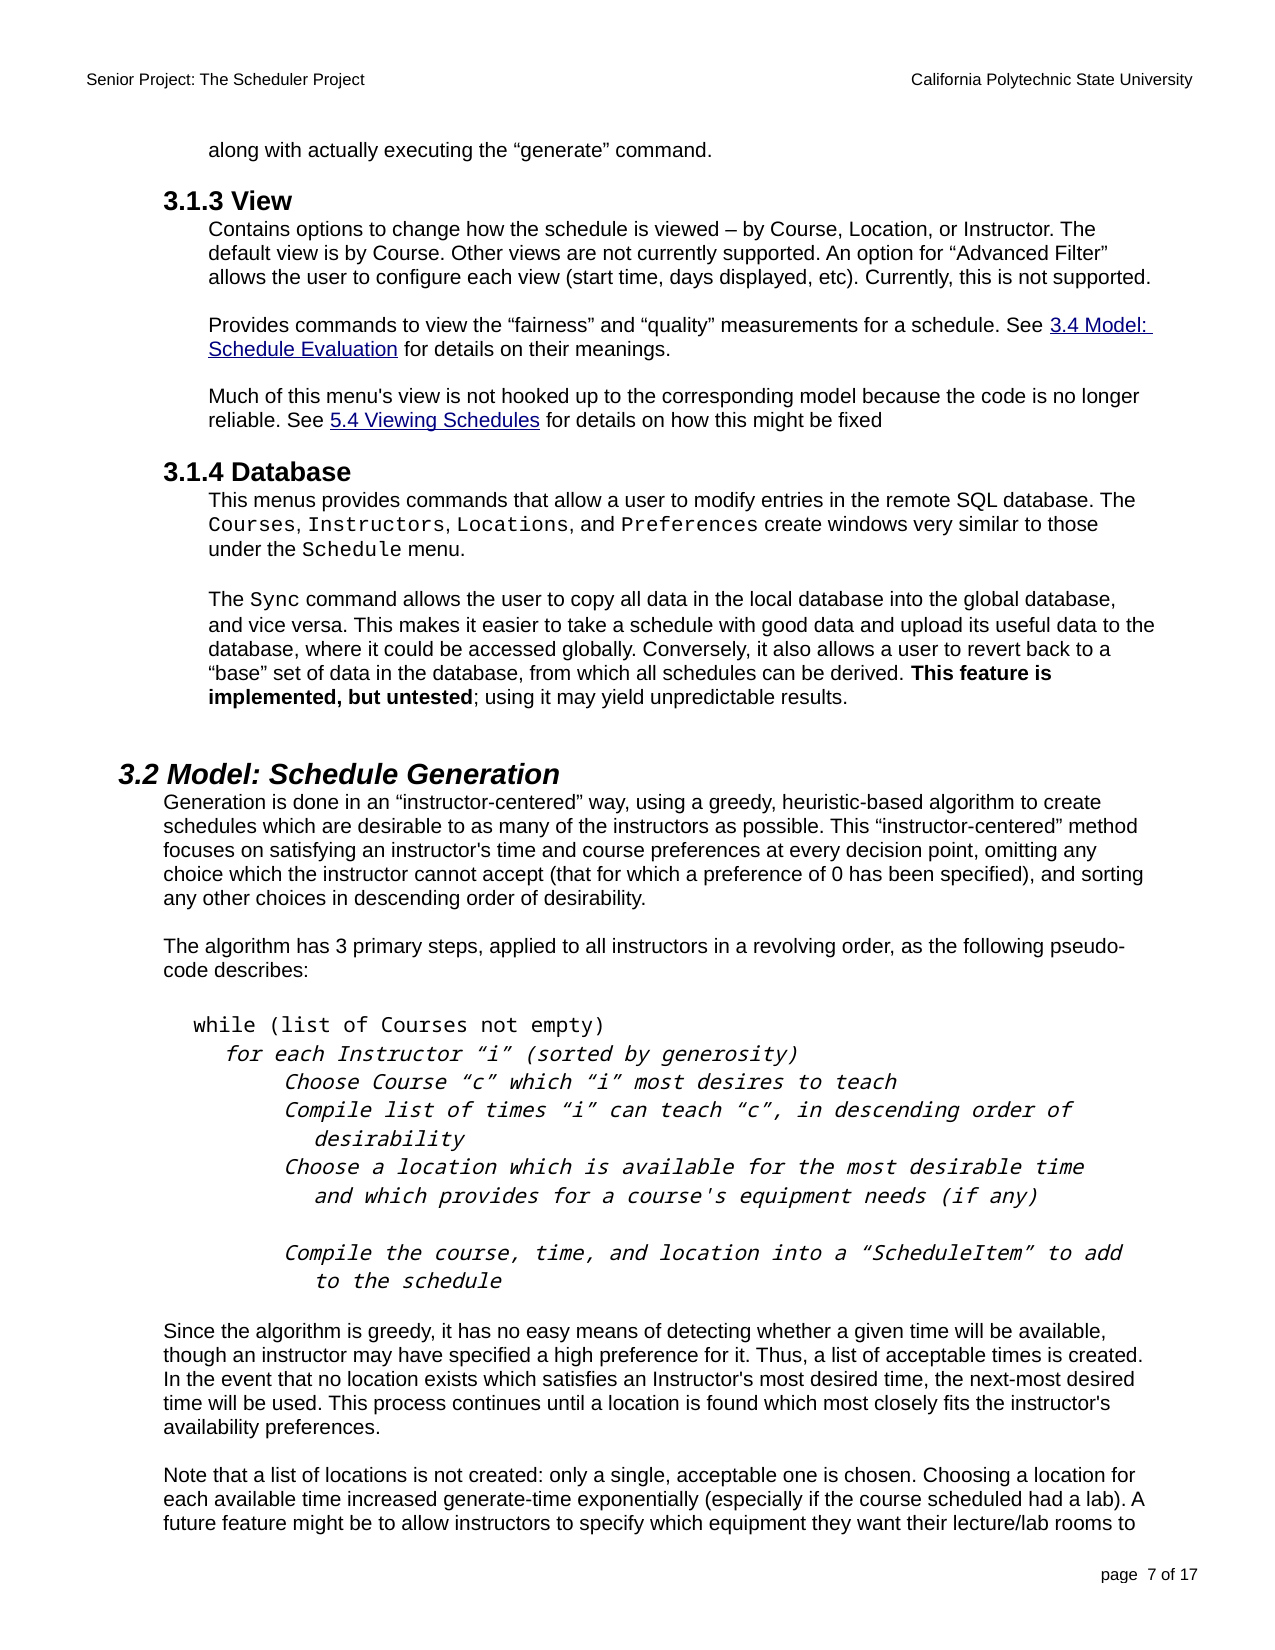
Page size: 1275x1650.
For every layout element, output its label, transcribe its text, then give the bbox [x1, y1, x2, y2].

subtitle 3.1.3 View [163, 185, 1157, 217]
text Choose Course “c” which “i” most desires to teach [163, 1067, 1157, 1096]
text along with actually executing the “generate” command. [208, 137, 1157, 161]
text Note that a list of locations is not created: only a single, acceptable one is chosen. Choosing a location for each available time increased generate-time exponentially (especially if the course scheduled had a lab). A future feature might be to allow instructors to specify which equipment they want their lecture/lab rooms to [163, 1462, 1157, 1534]
text The algorithm has 3 primary steps, applied to all instructors in a revolving order, as the following pseudo-code describes: [163, 934, 1157, 982]
text Contains options to change how the schedule is viewed – by Course, Location, or Instructor. The default view is by Course. Other views are not currently supported. An option for “Advanced Filter” allows the user to configure each view (start time, days displayed, etc). Currently, this is not supported. [208, 217, 1157, 288]
text for each Instructor “i” (sorted by generosity) [163, 1039, 1157, 1067]
text Provides commands to view the “fairness” and “quality” measurements for a schedule. See 3.4 Model: Schedule Evaluation for details on their meanings. [208, 312, 1157, 360]
text The Sync command allows the user to copy all data in the local database into the global database, and vice versa. This makes it easier to take a schedule with good data and upload its useful data to the database, where it could be accessed globally. Conversely, it also allows a user to revert back to a “base” set of data in the database, from which all schedules can be derived. This feature is implemented, but untested; using it may yield unpredictable results. [208, 587, 1157, 709]
text Generation is done in an “instructor-centered” way, using a greedy, heuristic-based algorithm to create schedules which are desirable to as many of the instructors as possible. This “instructor-centered” method focuses on satisfying an instructor's time and course preferences at every decision point, omitting any choice which the instructor cannot accept (that for which a preference of 0 has been specified), and sorting any other choices in descending order of desirability. [163, 790, 1157, 910]
text This menus provides commands that allow a user to modify entries in the remote SQL database. The Courses, Instructors, Locations, and Preferences create windows very similar to those under the Schedule menu. [208, 487, 1157, 563]
text Much of this menu's view is not hooked up to the corresponding model because the code is no longer reliable. See 5.4 Viewing Schedules for details on how this might be fixed [208, 384, 1157, 432]
text Compile list of times “i” can teach “c”, in descending order of desirability [163, 1096, 1157, 1152]
text Since the algorithm is greedy, it has no easy means of detecting whether a given time will be available, though an instructor may have specified a high preference for it. Thus, a list of acceptable times is created. In the event that no location exists which satisfies an Instructor's most desired time, the next-most desired time will be used. This process continues until a location is found which most closely fits the instructor's availability preferences. [163, 1319, 1157, 1438]
text while (list of Courses not empty) [163, 1010, 1157, 1039]
text Choose a location which is available for the most desirable time and which provides for a course's equipment needs (if any) [163, 1152, 1157, 1209]
text Compile the course, time, and location into a “ScheduleItem” to add to the schedule [163, 1238, 1157, 1295]
subtitle 3.1.4 Database [163, 456, 1157, 487]
subtitle 3.2 Model: Schedule Generation [118, 757, 1157, 790]
